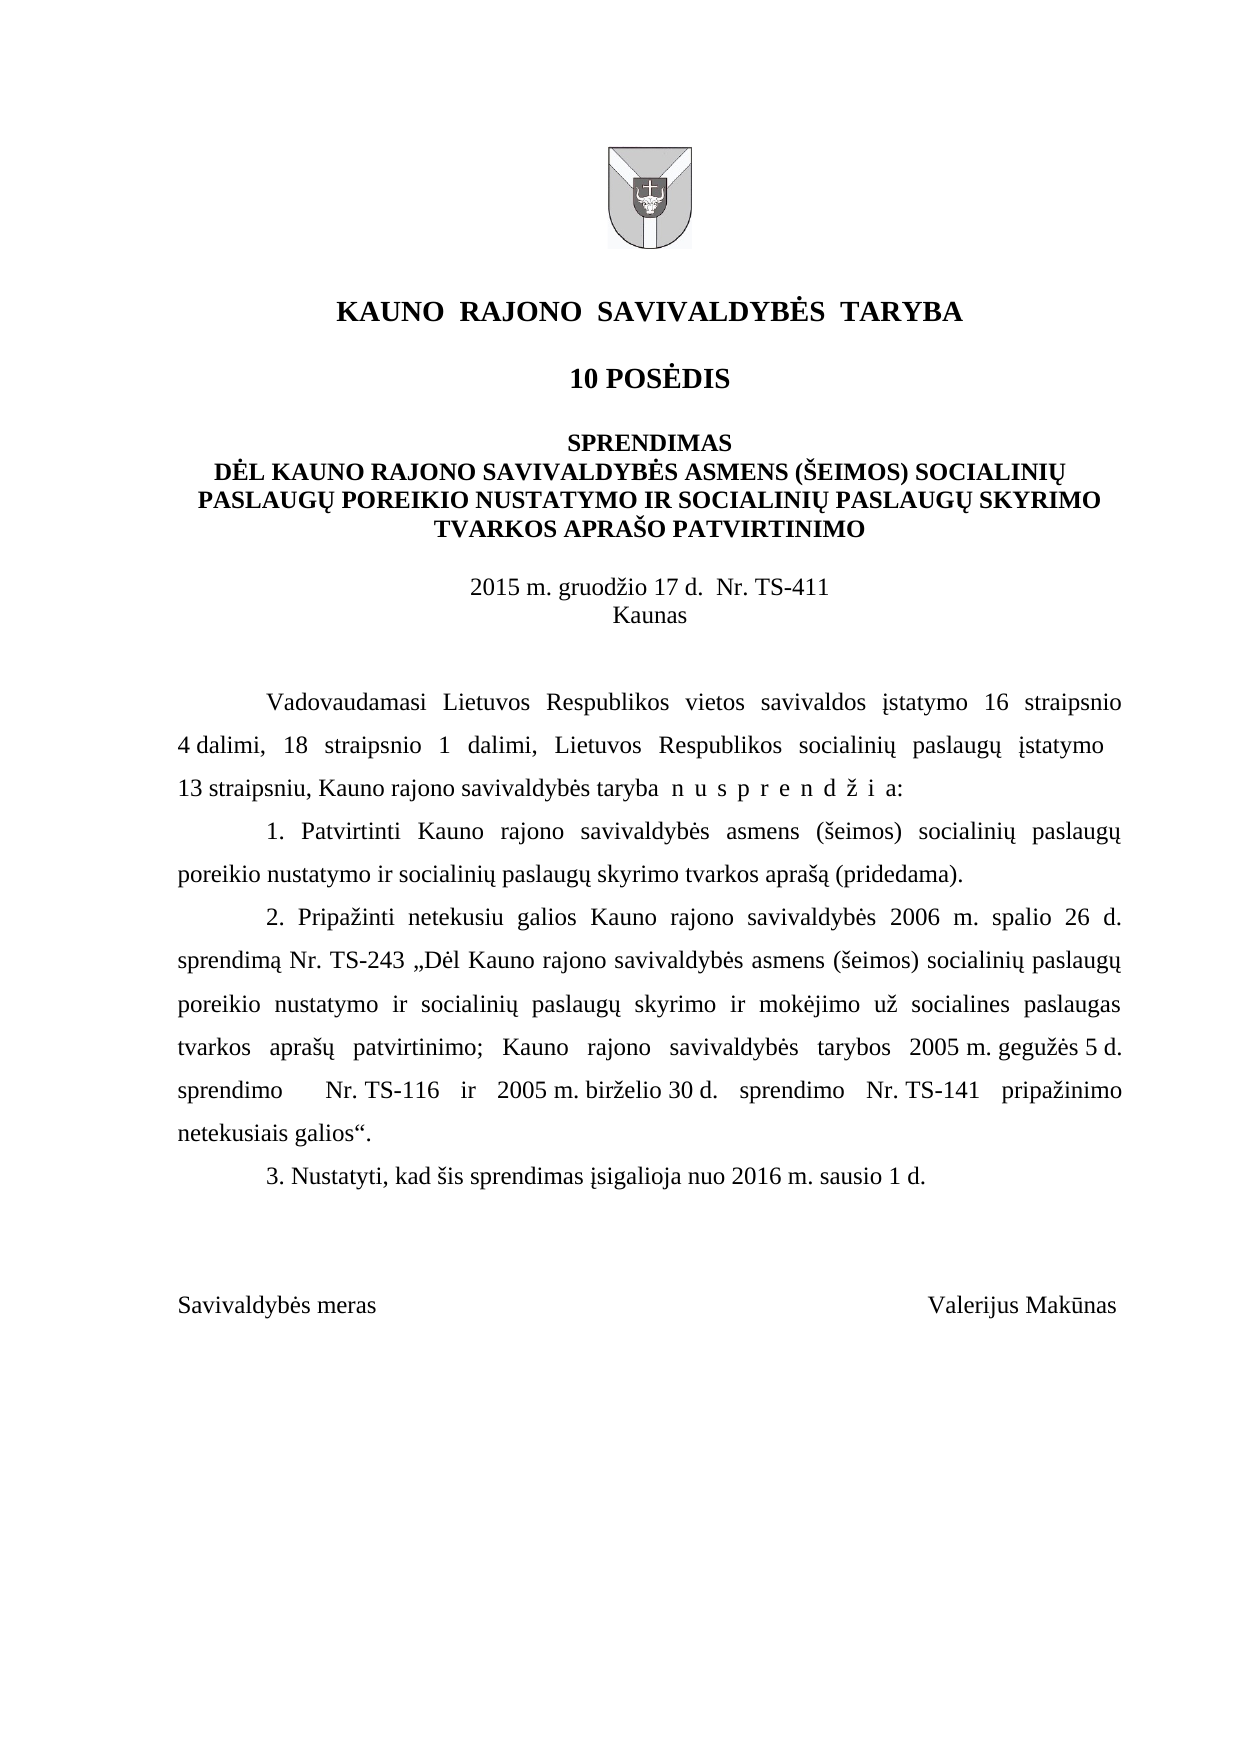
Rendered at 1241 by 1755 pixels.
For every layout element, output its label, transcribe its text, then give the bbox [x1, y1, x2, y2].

text DĖL KAUNO RAJONO SAVIVALDYBĖS ASMENS (ŠEIMOS) SOCIALINIŲ PASLAUGŲ POREIKIO NUSTATYMO IR SOCIALINIŲ PASLAUGŲ SKYRIMO TVARKOS APRAŠO PATVIRTINIMO [158, 457, 1122, 543]
text 2015 m. gruodžio 17 d. Nr. TS-411 [177, 572, 1122, 601]
text SPRENDIMAS [177, 428, 1122, 457]
text Savivaldybės meras Valerijus Makūnas [177, 1291, 1122, 1319]
text 3. Nustatyti, kad šis sprendimas įsigalioja nuo 2016 m. sausio 1 d. [177, 1161, 1122, 1190]
text 1. Patvirtinti Kauno rajono savivaldybės asmens (šeimos) socialinių paslaugų poreikio nustatymo ir socialinių paslaugų skyrimo tvarkos aprašą (pridedama). [177, 816, 1122, 888]
text 10 POSĖDIS [177, 361, 1122, 394]
text KAUNO RAJONO SAVIVALDYBĖS TARYBA [177, 294, 1122, 327]
text Kaunas [177, 601, 1122, 629]
text 2. Pripažinti netekusiu galios Kauno rajono savivaldybės 2006 m. spalio 26 d. sprendimą Nr. TS-243 „Dėl Kauno rajono savivaldybės asmens (šeimos) socialinių paslaugų poreikio nustatymo ir socialinių paslaugų skyrimo ir mokėjimo už socialines paslaugas tvarkos aprašų patvirtinimo; Kauno rajono savivaldybės tarybos 2005 m. gegužės 5 d. sprendimo Nr. TS-116 ir 2005 m. birželio 30 d. sprendimo Nr. TS-141 pripažinimo netekusiais galios“. [177, 902, 1122, 1147]
text Vadovaudamasi Lietuvos Respublikos vietos savivaldos įstatymo 16 straipsnio 4 dalimi, 18 straipsnio 1 dalimi, Lietuvos Respublikos socialinių paslaugų įstatymo 13 straipsniu, Kauno rajono savivaldybės taryba nusprendžia: [177, 687, 1122, 802]
